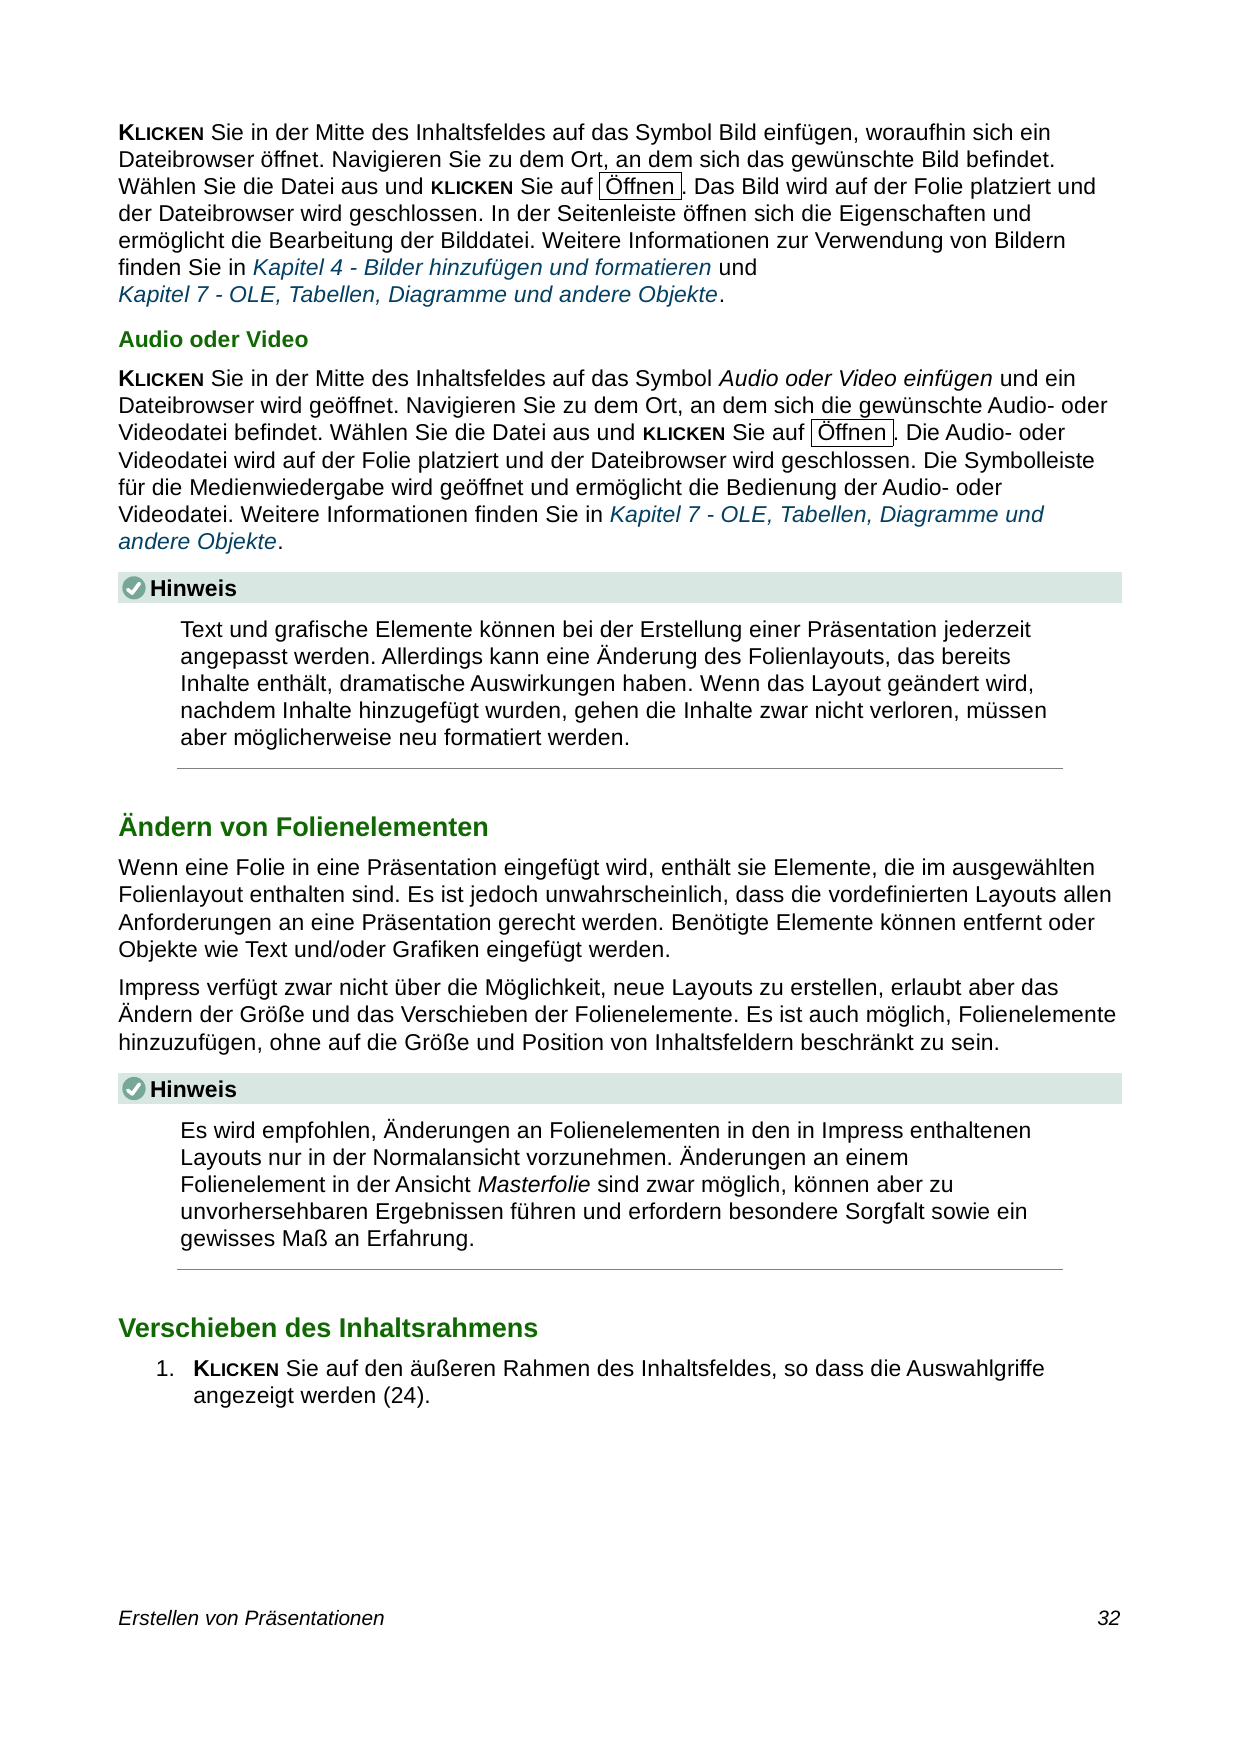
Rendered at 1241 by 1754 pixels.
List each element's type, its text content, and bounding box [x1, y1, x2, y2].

list Klicken Sie auf den äußeren Rahmen des Inhaltsfeldes, so dass die Auswahlgriffe angezeigt werden (Abbildung 24). [156, 1354, 1122, 1408]
text Es wird empfohlen, Änderungen an Folienelementen in den in Impress enthaltenen Layouts nur in der Normalansicht vorzunehmen. Änderungen an einem Folienelement in der Ansicht Masterfolie sind zwar möglich, können aber zu unvorhersehbaren Ergebnissen führen und erfordern besondere Sorgfalt sowie ein gewisses Maß an Erfahrung. [177, 1116, 1063, 1269]
subtitle Verschieben des Inhaltsrahmens [118, 1312, 1122, 1343]
text Text und grafische Elemente können bei der Erstellung einer Präsentation jederzeit angepasst werden. Allerdings kann eine Änderung des Folienlayouts, das bereits Inhalte enthält, dramatische Auswirkungen haben. Wenn das Layout geändert wird, nachdem Inhalte hinzugefügt wurden, gehen die Inhalte zwar nicht verloren, müssen aber möglicherweise neu formatiert werden. [177, 615, 1063, 768]
text Klicken Sie in der Mitte des Inhaltsfeldes auf das Symbol Bild einfügen, woraufhin sich ein Dateibrowser öffnet. Navigieren Sie zu dem Ort, an dem sich das gewünschte Bild befindet. Wählen Sie die Datei aus und klicken Sie auf Öffnen. Das Bild wird auf der Folie platziert und der Dateibrowser wird geschlossen. In der Seitenleiste öffnen sich die Eigenschaften und ermöglicht die Bearbeitung der Bilddatei. Weitere Informationen zur Verwendung von Bildern finden Sie in Kapitel 4 - Bilder hinzufügen und formatieren und Kapitel 7 - OLE, Tabellen, Diagramme und andere Objekte. [118, 118, 1122, 308]
text Wenn eine Folie in eine Präsentation eingefügt wird, enthält sie Elemente, die im ausgewählten Folienlayout enthalten sind. Es ist jedoch unwahrscheinlich, dass die vordefinierten Layouts allen Anforderungen an eine Präsentation gerecht werden. Benötigte Elemente können entfernt oder Objekte wie Text und/oder Grafiken eingefügt werden. [118, 854, 1122, 962]
text Impress verfügt zwar nicht über die Möglichkeit, neue Layouts zu erstellen, erlaubt aber das Ändern der Größe und das Verschieben der Folienelemente. Es ist auch möglich, Folienelemente hinzuzufügen, ohne auf die Größe und Position von Inhaltsfeldern beschränkt zu sein. [118, 974, 1122, 1055]
text Klicken Sie in der Mitte des Inhaltsfeldes auf das Symbol Audio oder Video einfügen und ein Dateibrowser wird geöffnet. Navigieren Sie zu dem Ort, an dem sich die gewünschte Audio- oder Videodatei befindet. Wählen Sie die Datei aus und klicken Sie auf Öffnen. Die Audio- oder Videodatei wird auf der Folie platziert und der Dateibrowser wird geschlossen. Die Symbolleiste für die Medienwiedergabe wird geöffnet und ermöglicht die Bedienung der Audio- oder Videodatei. Weitere Informationen finden Sie in Kapitel 7 - OLE, Tabellen, Diagramme und andere Objekte. [118, 364, 1122, 554]
subtitle Audio oder Video [118, 326, 1122, 353]
list Hinweis [118, 572, 1122, 603]
list Hinweis [118, 1073, 1122, 1104]
subtitle Ändern von Folienelementen [118, 811, 1122, 842]
